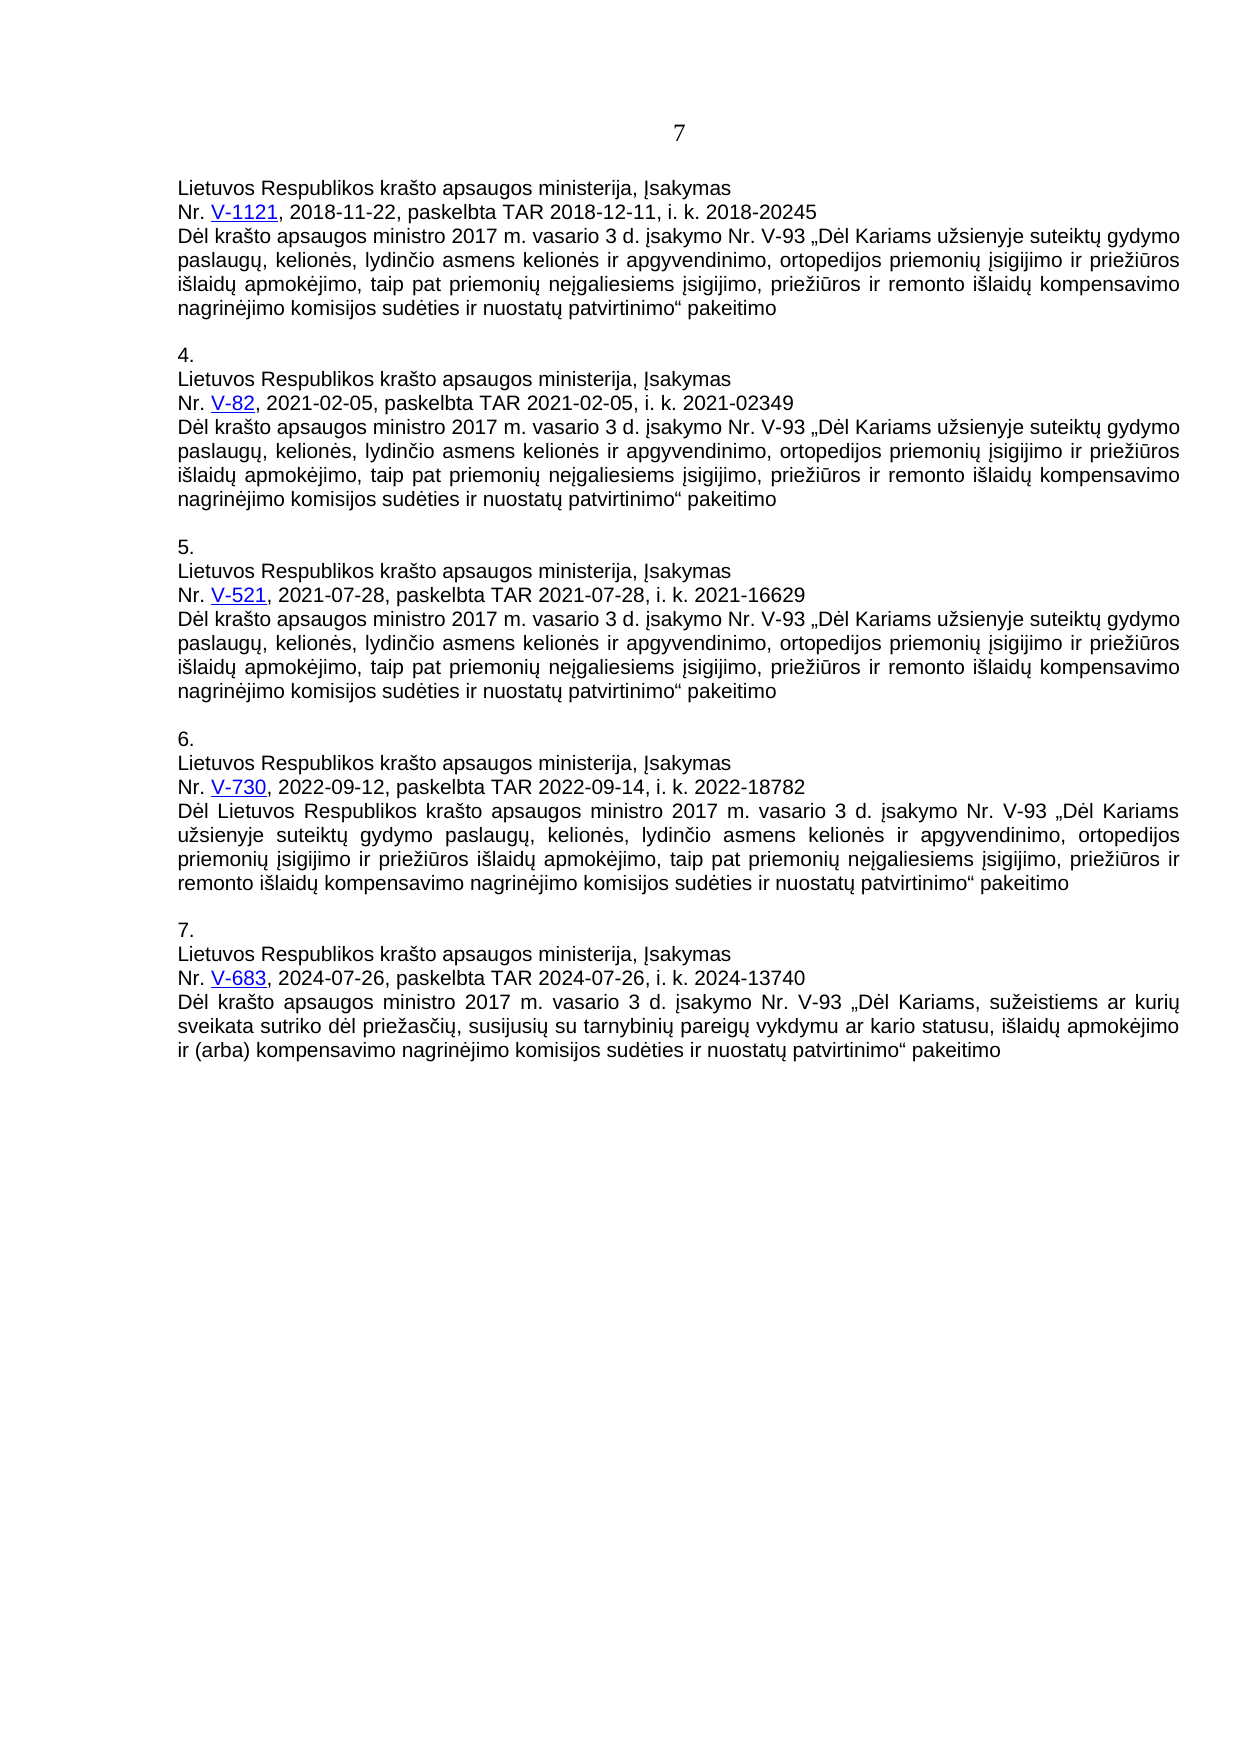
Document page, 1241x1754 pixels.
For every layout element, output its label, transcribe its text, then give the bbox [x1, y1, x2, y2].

text Dėl krašto apsaugos ministro 2017 m. vasario 3 d. įsakymo Nr. V-93 „Dėl Kariams užsienyje suteiktų gydymo paslaugų, kelionės, lydinčio asmens kelionės ir apgyvendinimo, ortopedijos priemonių įsigijimo ir priežiūros išlaidų apmokėjimo, taip pat priemonių neįgaliesiems įsigijimo, priežiūros ir remonto išlaidų kompensavimo nagrinėjimo komisijos sudėties ir nuostatų patvirtinimo“ pakeitimo [177, 415, 1181, 511]
text Nr. V-1121, 2018-11-22, paskelbta TAR 2018-12-11, i. k. 2018-20245 [177, 199, 1181, 223]
text Lietuvos Respublikos krašto apsaugos ministerija, Įsakymas [177, 176, 1181, 199]
text 4. [177, 343, 1181, 367]
text Nr. V-82, 2021-02-05, paskelbta TAR 2021-02-05, i. k. 2021-02349 [177, 391, 1181, 415]
text Nr. V-521, 2021-07-28, paskelbta TAR 2021-07-28, i. k. 2021-16629 [177, 583, 1181, 607]
text Nr. V-683, 2024-07-26, paskelbta TAR 2024-07-26, i. k. 2024-13740 [177, 966, 1181, 990]
text Dėl krašto apsaugos ministro 2017 m. vasario 3 d. įsakymo Nr. V-93 „Dėl Kariams užsienyje suteiktų gydymo paslaugų, kelionės, lydinčio asmens kelionės ir apgyvendinimo, ortopedijos priemonių įsigijimo ir priežiūros išlaidų apmokėjimo, taip pat priemonių neįgaliesiems įsigijimo, priežiūros ir remonto išlaidų kompensavimo nagrinėjimo komisijos sudėties ir nuostatų patvirtinimo“ pakeitimo [177, 223, 1181, 319]
text 7. [177, 918, 1181, 942]
text Nr. V-730, 2022-09-12, paskelbta TAR 2022-09-14, i. k. 2022-18782 [177, 774, 1181, 798]
text Lietuvos Respublikos krašto apsaugos ministerija, Įsakymas [177, 367, 1181, 391]
text 6. [177, 727, 1181, 751]
text Lietuvos Respublikos krašto apsaugos ministerija, Įsakymas [177, 942, 1181, 966]
text Lietuvos Respublikos krašto apsaugos ministerija, Įsakymas [177, 751, 1181, 774]
text Dėl krašto apsaugos ministro 2017 m. vasario 3 d. įsakymo Nr. V-93 „Dėl Kariams užsienyje suteiktų gydymo paslaugų, kelionės, lydinčio asmens kelionės ir apgyvendinimo, ortopedijos priemonių įsigijimo ir priežiūros išlaidų apmokėjimo, taip pat priemonių neįgaliesiems įsigijimo, priežiūros ir remonto išlaidų kompensavimo nagrinėjimo komisijos sudėties ir nuostatų patvirtinimo“ pakeitimo [177, 607, 1181, 703]
text Dėl Lietuvos Respublikos krašto apsaugos ministro 2017 m. vasario 3 d. įsakymo Nr. V-93 „Dėl Kariams užsienyje suteiktų gydymo paslaugų, kelionės, lydinčio asmens kelionės ir apgyvendinimo, ortopedijos priemonių įsigijimo ir priežiūros išlaidų apmokėjimo, taip pat priemonių neįgaliesiems įsigijimo, priežiūros ir remonto išlaidų kompensavimo nagrinėjimo komisijos sudėties ir nuostatų patvirtinimo“ pakeitimo [177, 798, 1181, 894]
text Dėl krašto apsaugos ministro 2017 m. vasario 3 d. įsakymo Nr. V-93 „Dėl Kariams, sužeistiems ar kurių sveikata sutriko dėl priežasčių, susijusių su tarnybinių pareigų vykdymu ar kario statusu, išlaidų apmokėjimo ir (arba) kompensavimo nagrinėjimo komisijos sudėties ir nuostatų patvirtinimo“ pakeitimo [177, 990, 1181, 1062]
text 5. [177, 535, 1181, 559]
text Lietuvos Respublikos krašto apsaugos ministerija, Įsakymas [177, 559, 1181, 583]
